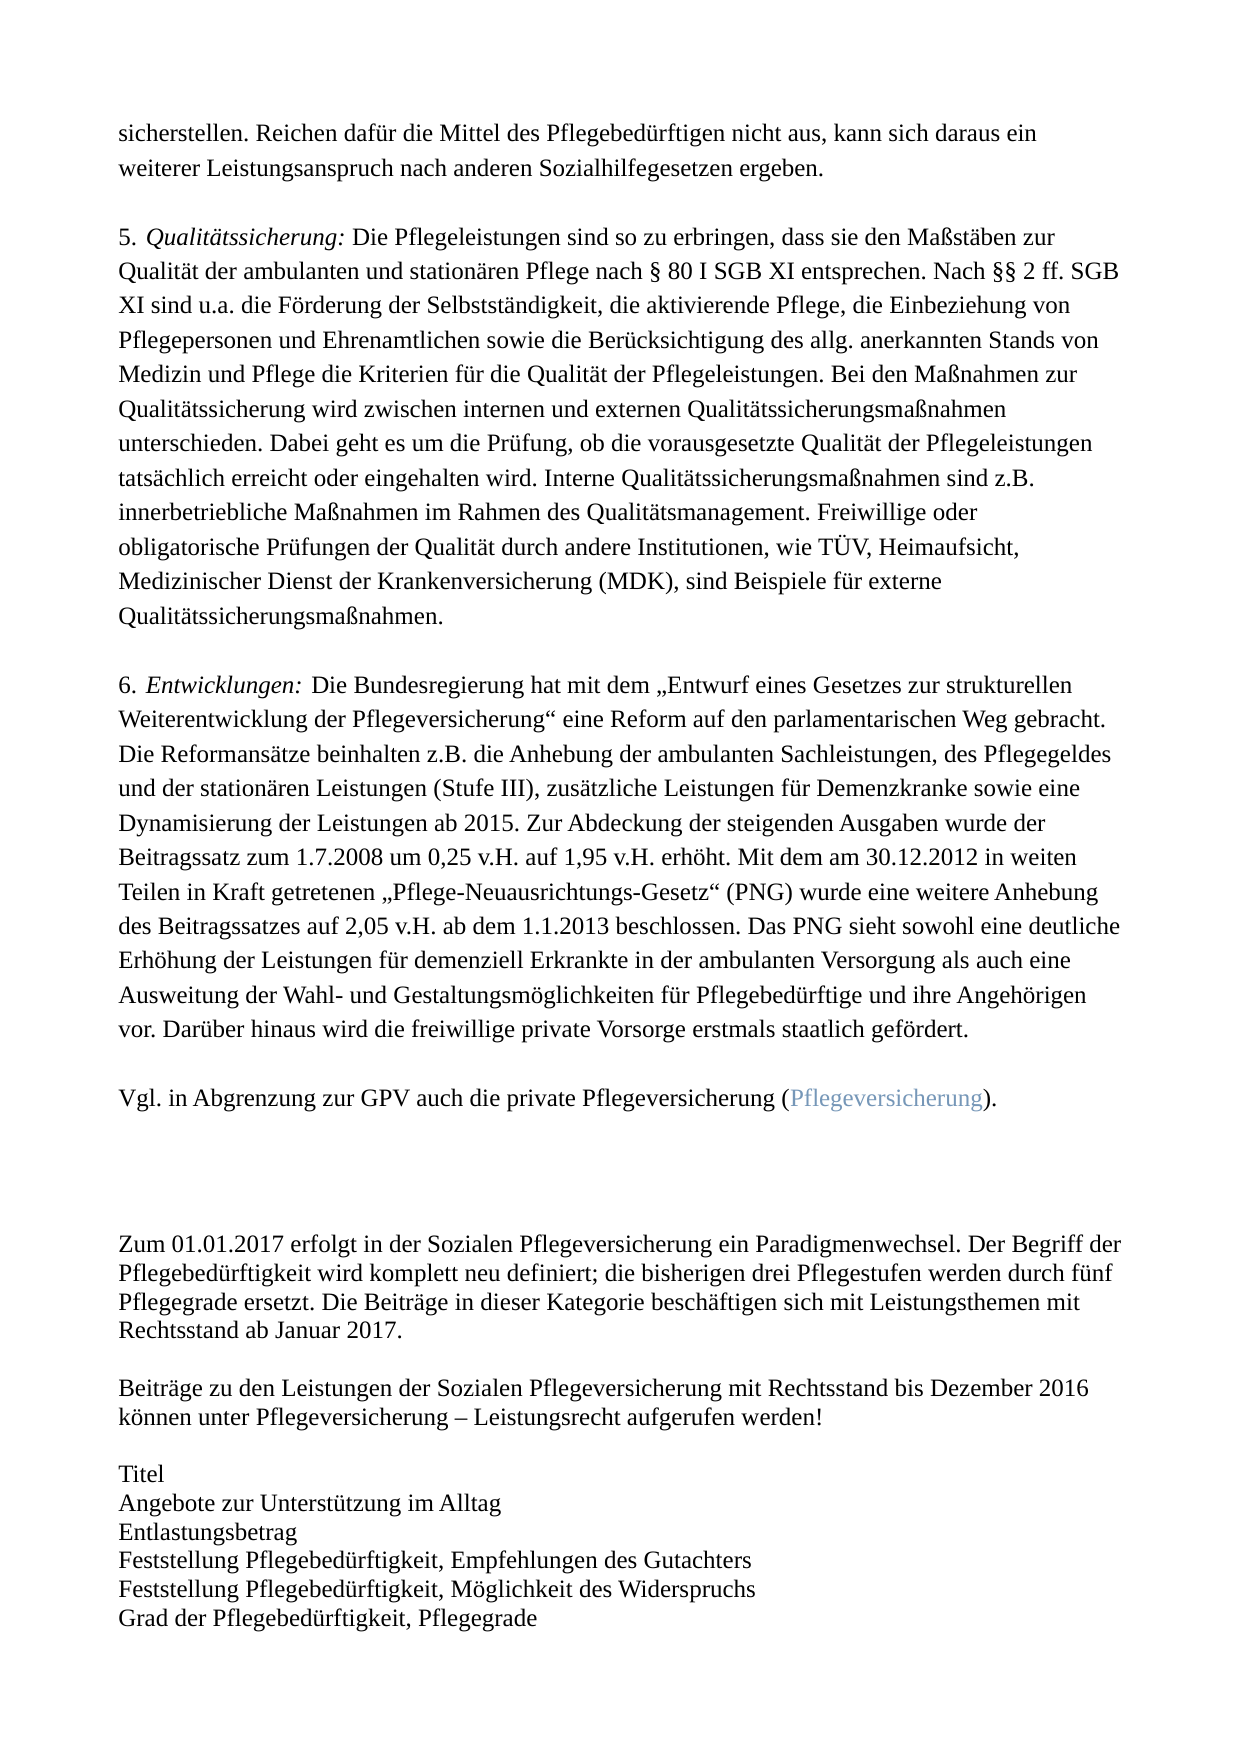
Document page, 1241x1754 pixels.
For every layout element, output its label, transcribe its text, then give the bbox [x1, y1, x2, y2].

text Beiträge zu den Leistungen der Sozialen Pflegeversicherung mit Rechtsstand bis Dezember 2016 können unter Pflegeversicherung – Leistungsrecht aufgerufen werden! [118, 1373, 1122, 1430]
text Zum 01.01.2017 erfolgt in der Sozialen Pflegeversicherung ein Paradigmenwechsel. Der Begriff der Pflegebedürftigkeit wird komplett neu definiert; die bisherigen drei Pflegestufen werden durch fünf Pflegegrade ersetzt. Die Beiträge in dieser Kategorie beschäftigen sich mit Leistungsthemen mit Rechtsstand ab Januar 2017. [118, 1229, 1122, 1344]
text Feststellung Pflegebedürftigkeit, Empfehlungen des Gutachters [118, 1545, 1122, 1574]
text sicherstellen. Reichen dafür die Mittel des Pflegebedürftigen nicht aus, kann sich daraus ein weiterer Leistungsanspruch nach anderen Sozialhilfegesetzen ergeben. 5. Qualitätssicherung: Die Pflegeleistungen sind so zu erbringen, dass sie den Maßstäben zur Qualität der ambulanten und stationären Pflege nach § 80 I SGB XI entsprechen. Nach §§ 2 ff. SGB XI sind u.a. die Förderung der Selbstständigkeit, die aktivierende Pflege, die Einbeziehung von Pflegepersonen und Ehrenamtlichen sowie die Berücksichtigung des allg. anerkannten Stands von Medizin und Pflege die Kriterien für die Qualität der Pflegeleistungen. Bei den Maßnahmen zur Qualitätssicherung wird zwischen internen und externen Qualitätssicherungsmaßnahmen unterschieden. Dabei geht es um die Prüfung, ob die vorausgesetzte Qualität der Pflegeleistungen tatsächlich erreicht oder eingehalten wird. Interne Qualitätssicherungsmaßnahmen sind z.B. innerbetriebliche Maßnahmen im Rahmen des Qualitätsmanagement. Freiwillige oder obligatorische Prüfungen der Qualität durch andere Institutionen, wie TÜV, Heimaufsicht, Medizinischer Dienst der Krankenversicherung (MDK), sind Beispiele für externe Qualitätssicherungsmaßnahmen. 6. Entwicklungen: Die Bundesregierung hat mit dem „Entwurf eines Gesetzes zur strukturellen Weiterentwicklung der Pflegeversicherung“ eine Reform auf den parlamentarischen Weg gebracht. Die Reformansätze beinhalten z.B. die Anhebung der ambulanten Sachleistungen, des Pflegegeldes und der stationären Leistungen (Stufe III), zusätzliche Leistungen für Demenzkranke sowie eine Dynamisierung der Leistungen ab 2015. Zur Abdeckung der steigenden Ausgaben wurde der Beitragssatz zum 1.7.2008 um 0,25 v.H. auf 1,95 v.H. erhöht. Mit dem am 30.12.2012 in weiten Teilen in Kraft getretenen „Pflege-Neuausrichtungs-Gesetz“ (PNG) wurde eine weitere Anhebung des Beitragssatzes auf 2,05 v.H. ab dem 1.1.2013 beschlossen. Das PNG sieht sowohl eine deutliche Erhöhung der Leistungen für demenziell Erkrankte in der ambulanten Versorgung als auch eine Ausweitung der Wahl- und Gestaltungsmöglichkeiten für Pflegebedürftige und ihre Angehörigen vor. Darüber hinaus wird die freiwillige private Vorsorge erstmals staatlich gefördert. Vgl. in Abgrenzung zur GPV auch die private Pflegeversicherung (Pflegeversicherung). [118, 118, 1122, 1112]
text Grad der Pflegebedürftigkeit, Pflegegrade [118, 1603, 1122, 1632]
text Entlastungsbetrag [118, 1517, 1122, 1545]
text Angebote zur Unterstützung im Alltag [118, 1488, 1122, 1517]
text Feststellung Pflegebedürftigkeit, Möglichkeit des Widerspruchs [118, 1574, 1122, 1603]
text Titel [118, 1459, 1122, 1488]
